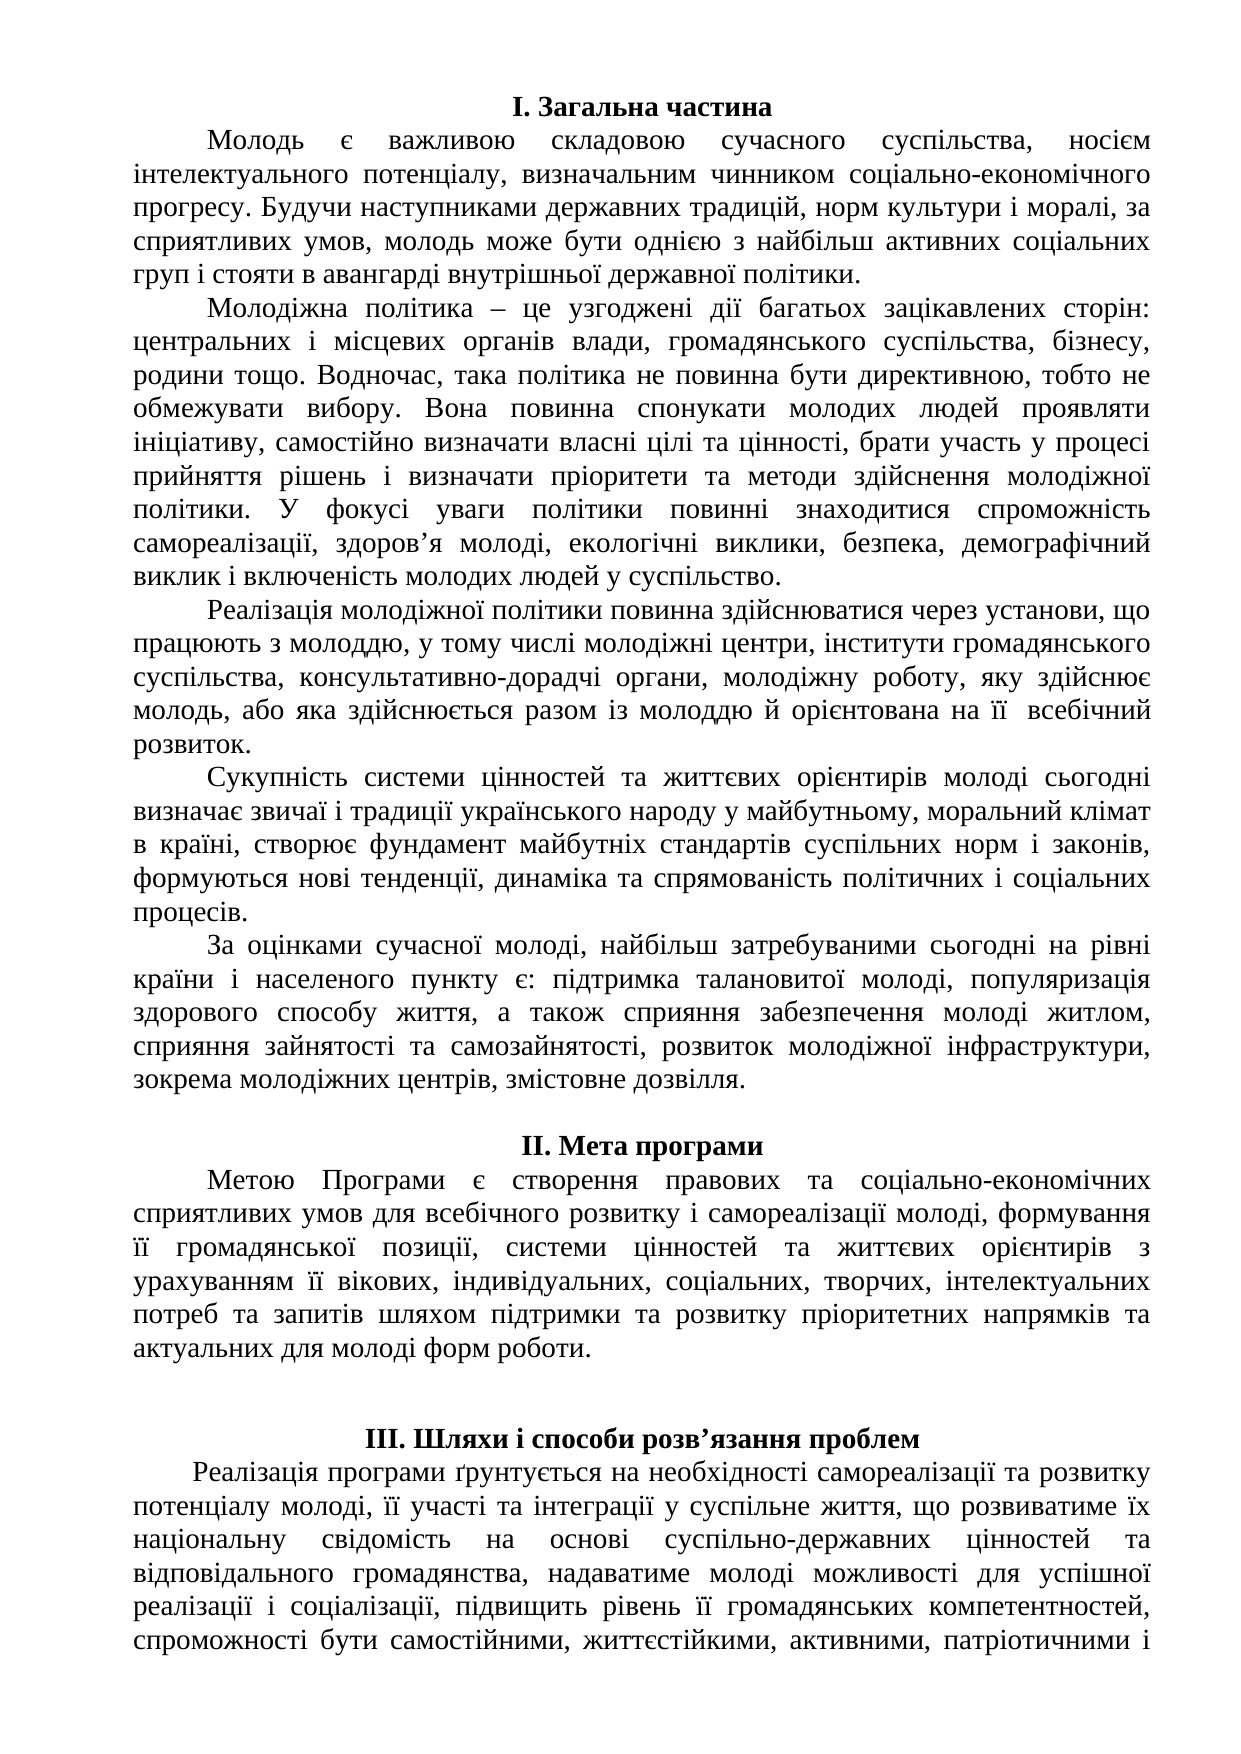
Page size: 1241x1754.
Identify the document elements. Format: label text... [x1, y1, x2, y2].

text Молодь є важливою складовою сучасного суспільства, носієм інтелектуального потенціалу, визначальним чинником соціально-економічного прогресу. Будучи наступниками державних традицій, норм культури і моралі, за сприятливих умов, молодь може бути однією з найбільш активних соціальних груп і стояти в авангарді внутрішньої державної політики. Молодіжна політика – це узгоджені дії багатьох зацікавлених сторін: центральних і місцевих органів влади, громадянського суспільства, бізнесу, родини тощо. Водночас, така політика не повинна бути директивною, тобто не обмежувати вибору. Вона повинна спонукати молодих людей проявляти ініціативу, самостійно визначати власні цілі та цінності, брати участь у процесі прийняття рішень і визначати пріоритети та методи здійснення молодіжної політики. У фокусі уваги політики повинні знаходитися спроможність самореалізації, здоров’я молоді, екологічні виклики, безпека, демографічний виклик і включеність молодих людей у суспільство. Реалізація молодіжної політики повинна здійснюватися через установи, що працюють з молоддю, у тому числі молодіжні центри, інститути громадянського суспільства, консультативно-дорадчі органи, молодіжну роботу, яку здійснює молодь, або яка здійснюється разом із молоддю й орієнтована на її всебічний розвиток. [133, 122, 1152, 759]
text Сукупність системи цінностей та життєвих орієнтирів молоді сьогодні визначає звичаї і традиції українського народу у майбутньому, моральний клімат в країні, створює фундамент майбутніх стандартів суспільних норм і законів, формуються нові тенденції, динаміка та спрямованість політичних і соціальних процесів. За оцінками сучасної молоді, найбільш затребуваними сьогодні на рівні країни і населеного пункту є: підтримка талановитої молоді, популяризація здорового способу життя, а також сприяння забезпечення молоді житлом, сприяння зайнятості та самозайнятості, розвиток молодіжної інфраструктури, зокрема молодіжних центрів, змістовне дозвілля. [133, 759, 1152, 1128]
text ІІ. Мета програми [133, 1128, 1152, 1162]
text Метою Програми є створення правових та соціально-економічних сприятливих умов для всебічного розвитку і самореалізації молоді, формування її громадянської позиції, системи цінностей та життєвих орієнтирів з урахуванням її вікових, індивідуальних, соціальних, творчих, інтелектуальних потреб та запитів шляхом підтримки та розвитку пріоритетних напрямків та актуальних для молоді форм роботи. [133, 1162, 1152, 1363]
text ІІІ. Шляхи і способи розв’язання проблем [133, 1421, 1152, 1454]
text Реалізація програми ґрунтується на необхідності самореалізації та розвитку потенціалу молоді, її участі та інтеграції у суспільне життя, що розвиватиме їх національну свідомість на основі суспільно-державних цінностей та відповідального громадянства, надаватиме молоді можливості для успішної реалізації і соціалізації, підвищить рівень її громадянських компетентностей, спроможності бути самостійними, життєстійкими, активними, патріотичними і [133, 1454, 1152, 1656]
text І. Загальна частина [133, 89, 1152, 122]
